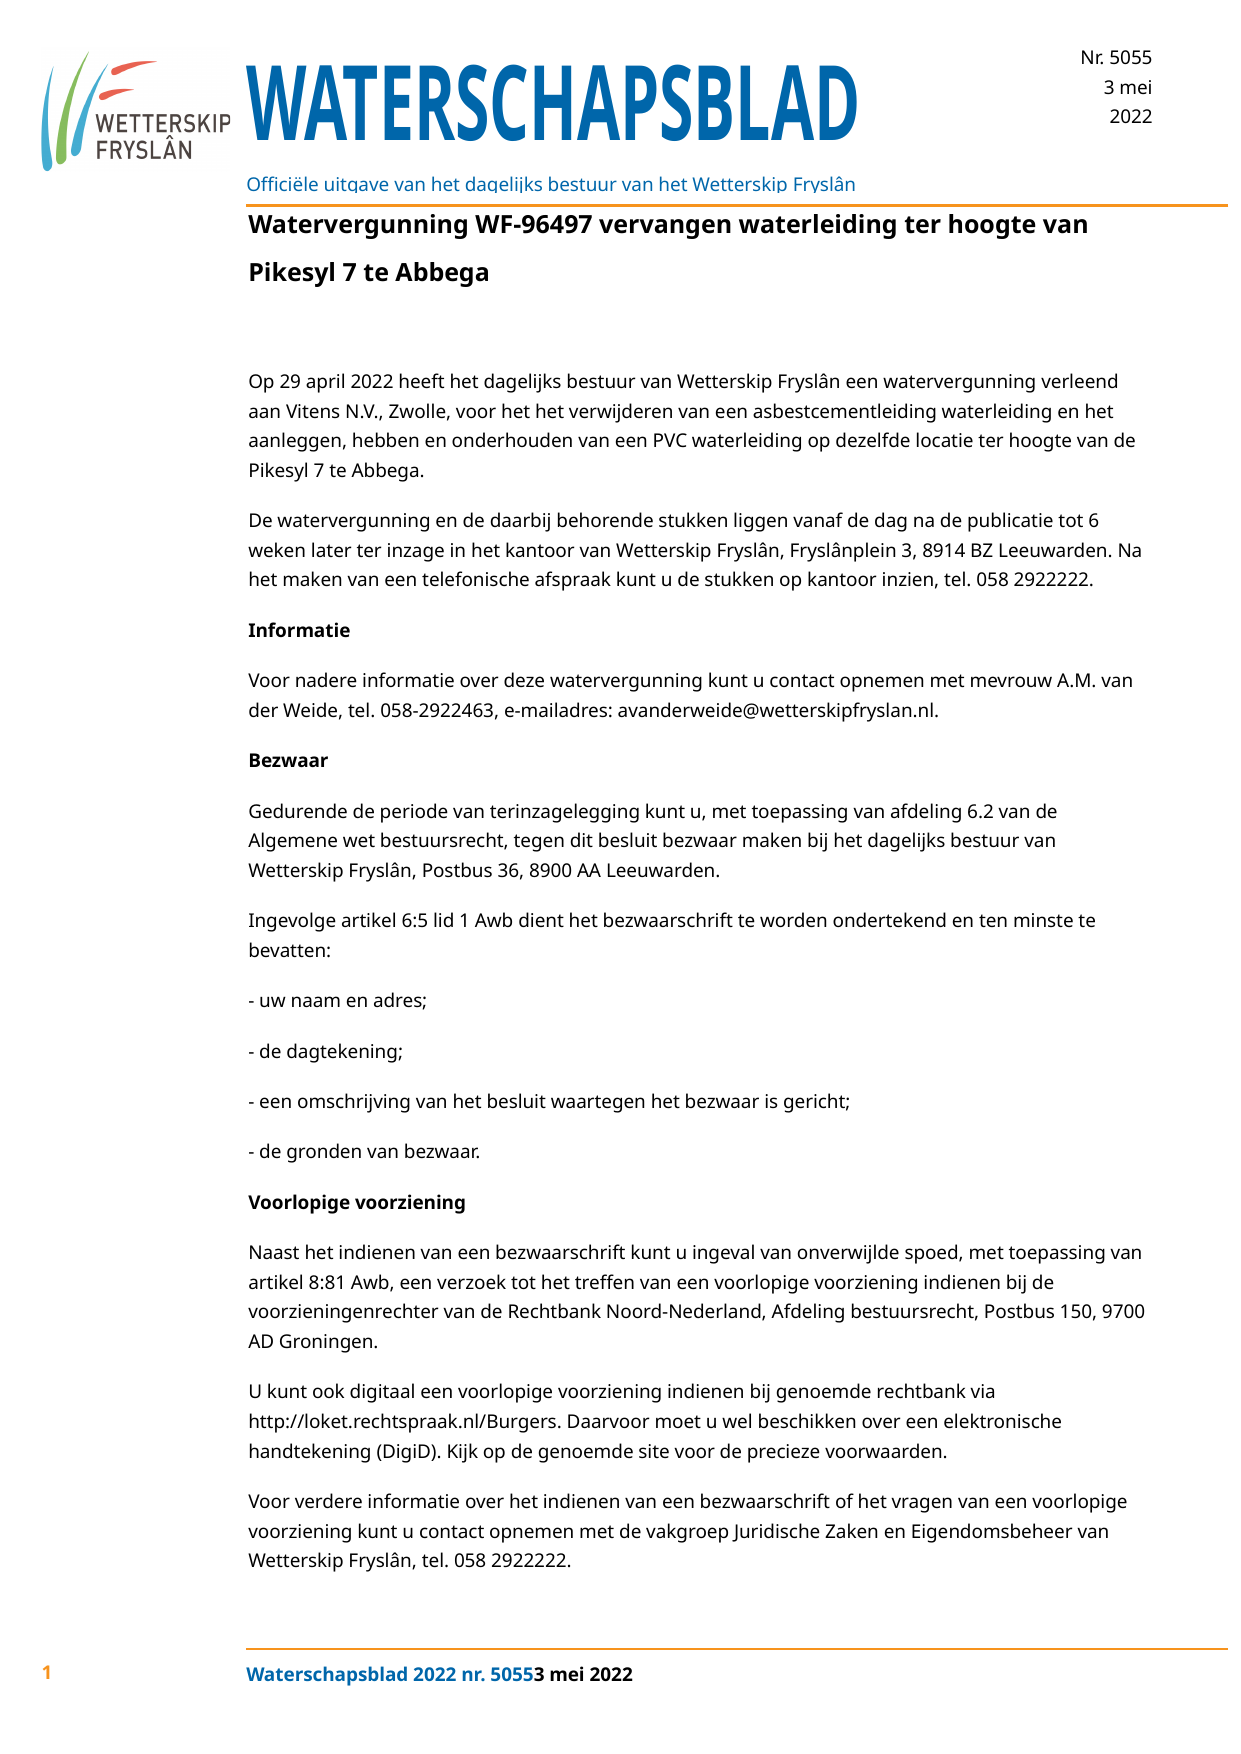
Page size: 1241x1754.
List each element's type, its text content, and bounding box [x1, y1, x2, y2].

text - de dagtekening; [248, 1038, 1152, 1064]
text De watervergunning en de daarbij behorende stukken liggen vanaf de dag na de publicatie tot 6 weken later ter inzage in het kantoor van Wetterskip Fryslân, Fryslânplein 3, 8914 BZ Leeuwarden. Na het maken van een telefonische afspraak kunt u de stukken op kantoor inzien, tel. 058 2922222. [248, 507, 1152, 592]
text U kunt ook digitaal een voorlopige voorziening indienen bij genoemde rechtbank via http://loket.rechtspraak.nl/Burgers. Daarvoor moet u wel beschikken over een elektronische handtekening (DigiD). Kijk op de genoemde site voor de precieze voorwaarden. [248, 1379, 1152, 1464]
text Voorlopige voorziening [248, 1189, 1152, 1215]
text Gedurende de periode van terinzagelegging kunt u, met toepassing van afdeling 6.2 van de Algemene wet bestuursrecht, tegen dit besluit bezwaar maken bij het dagelijks bestuur van Wetterskip Fryslân, Postbus 36, 8900 AA Leeuwarden. [248, 798, 1152, 883]
picture [41, 47, 231, 172]
text Naast het indienen van een bezwaarschrift kunt u ingeval van onverwijlde spoed, met toepassing van artikel 8:81 Awb, een verzoek tot het treffen van een voorlopige voorziening indienen bij de voorzieningenrechter van de Rechtbank Noord-Nederland, Afdeling bestuursrecht, Postbus 150, 9700 AD Groningen. [248, 1239, 1152, 1354]
text - de gronden van bezwaar. [248, 1139, 1152, 1164]
text Watervergunning WF-96497 vervangen waterleiding ter hoogte van Pikesyl 7 te Abbega [248, 207, 1152, 288]
text Bezwaar [248, 747, 1152, 773]
text Op 29 april 2022 heeft het dagelijks bestuur van Wetterskip Fryslân een watervergunning verleend aan Vitens N.V., Zwolle, voor het het verwijderen van een asbestcementleiding waterleiding en het aanleggen, hebben en onderhouden van een PVC waterleiding op dezelfde locatie ter hoogte van de Pikesyl 7 te Abbega. [248, 368, 1152, 483]
text Voor verdere informatie over het indienen van een bezwaarschrift of het vragen van een voorlopige voorziening kunt u contact opnemen met de vakgroep Juridische Zaken en Eigendomsbeheer van Wetterskip Fryslân, tel. 058 2922222. [248, 1488, 1152, 1573]
text - uw naam en adres; [248, 987, 1152, 1013]
text Ingevolge artikel 6:5 lid 1 Awb dient het bezwaarschrift te worden ondertekend en ten minste te bevatten: [248, 907, 1152, 963]
text - een omschrijving van het besluit waartegen het bezwaar is gericht; [248, 1088, 1152, 1114]
text Informatie [248, 617, 1152, 643]
text Voor nadere informatie over deze watervergunning kunt u contact opnemen met mevrouw A.M. van der Weide, tel. 058-2922463, e-mailadres: avanderweide@wetterskipfryslan.nl. [248, 667, 1152, 723]
